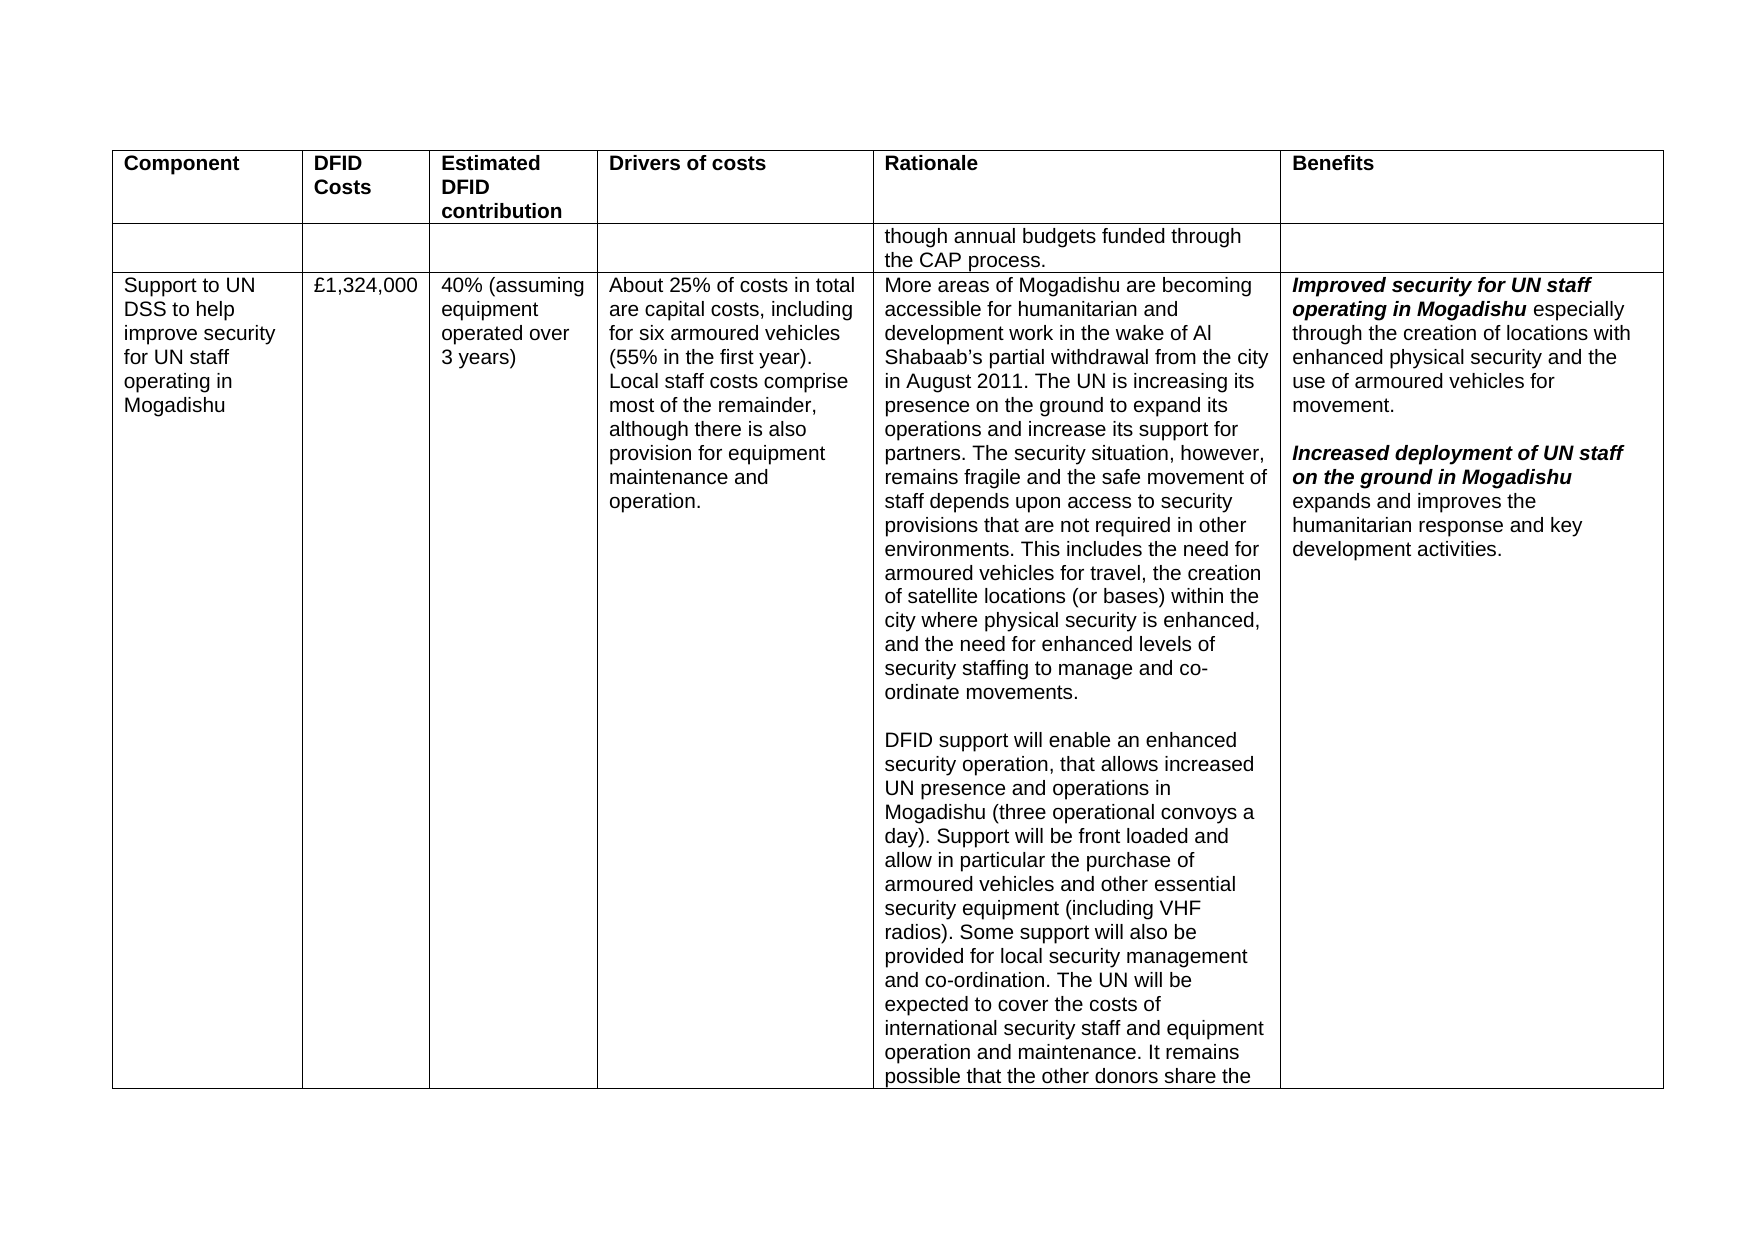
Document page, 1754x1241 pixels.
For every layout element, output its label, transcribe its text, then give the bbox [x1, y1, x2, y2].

table_header DFID Costs [303, 151, 429, 223]
table_cell [430, 224, 597, 272]
table_header Benefits [1281, 151, 1663, 223]
table_cell Support to UN DSS to help improve security for UN staff operating in Mogadishu [113, 273, 302, 1087]
table_cell About 25% of costs in total are capital costs, including for six armoured vehicles (55% in the first year). Local staff costs comprise most of the remainder, although there is also provision for equipment maintenance and operation. [598, 273, 873, 1087]
table_cell 40% (assuming equipment operated over 3 years) [430, 273, 597, 1087]
table_cell £1,324,000 [303, 273, 429, 1087]
table_header Drivers of costs [598, 151, 873, 223]
table_cell More areas of Mogadishu are becoming accessible for humanitarian and development work in the wake of Al Shabaab’s partial withdrawal from the city in August 2011. The UN is increasing its presence on the ground to expand its operations and increase its support for partners. The security situation, however, remains fragile and the safe movement of staff depends upon access to security provisions that are not required in other environments. This includes the need for armoured vehicles for travel, the creation of satellite locations (or bases) within the city where physical security is enhanced, and the need for enhanced levels of security staffing to manage and co-ordinate movements. DFID support will enable an enhanced security operation, that allows increased UN presence and operations in Mogadishu (three operational convoys a day). Support will be front loaded and allow in particular the purchase of armoured vehicles and other essential security equipment (including VHF radios). Some support will also be provided for local security management and co-ordination. The UN will be expected to cover the costs of international security staff and equipment operation and maintenance. It remains possible that the other donors share the [874, 273, 1280, 1087]
table_header Component [113, 151, 302, 223]
table_cell Improved security for UN staff operating in Mogadishu especially through the creation of locations with enhanced physical security and the use of armoured vehicles for movement. Increased deployment of UN staff on the ground in Mogadishu expands and improves the humanitarian response and key development activities. [1281, 273, 1663, 1087]
table_header Estimated DFID contribution [430, 151, 597, 223]
table_header Rationale [874, 151, 1280, 223]
table_cell [598, 224, 873, 272]
table_cell [303, 224, 429, 272]
table_cell [1281, 224, 1663, 272]
table_cell though annual budgets funded through the CAP process. [874, 224, 1280, 272]
table_cell [113, 224, 302, 272]
